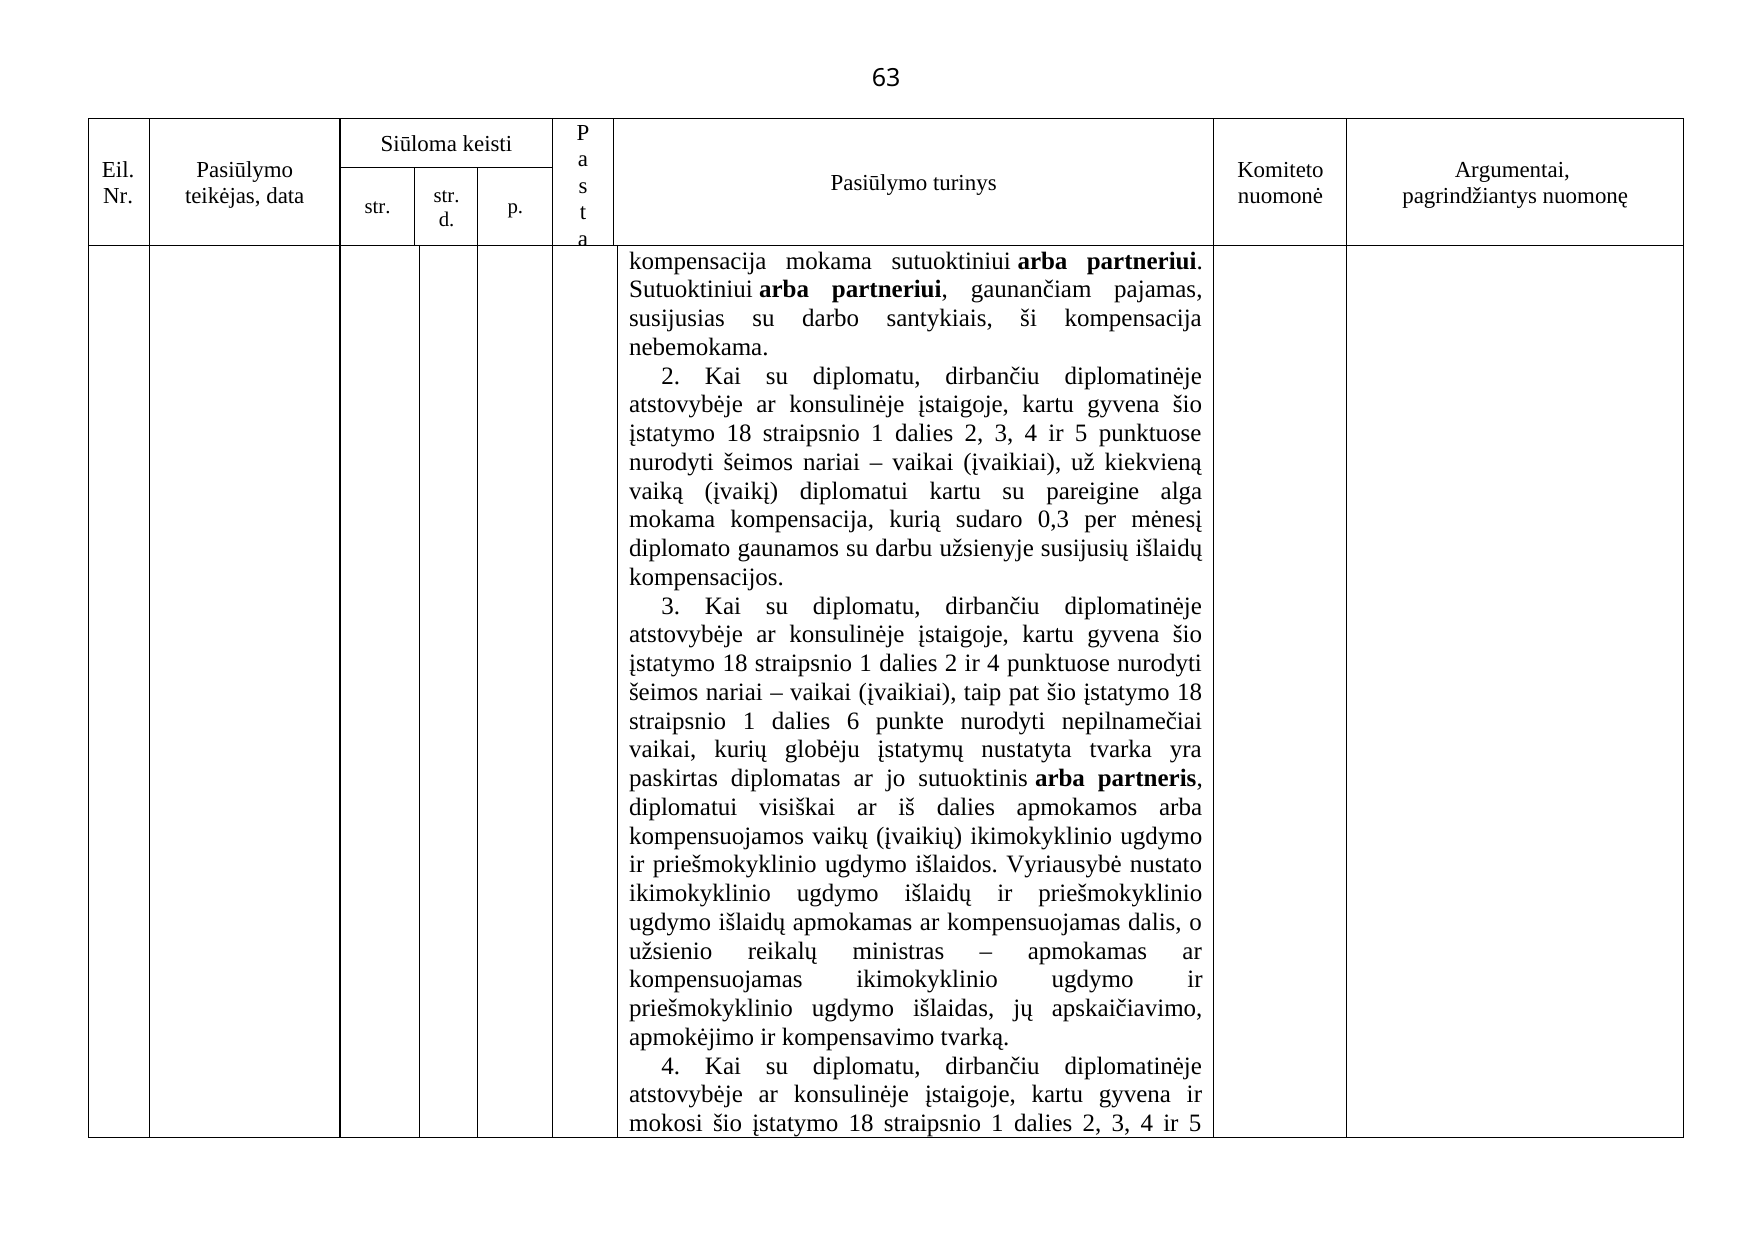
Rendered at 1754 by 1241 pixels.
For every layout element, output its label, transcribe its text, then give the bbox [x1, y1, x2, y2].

table_header Komiteto nuomonė [1214, 119, 1346, 245]
table_cell [553, 246, 617, 1137]
table_cell [341, 246, 419, 1137]
table_cell [89, 246, 149, 1137]
table_cell [1347, 246, 1683, 1137]
table_header Eil. Nr. [89, 119, 149, 245]
table_cell p. [478, 168, 552, 245]
table_cell str. [341, 168, 414, 245]
table_header Siūloma keisti [341, 119, 552, 167]
table_header Pastabos [553, 119, 613, 245]
table_cell [1214, 246, 1346, 1137]
table_header Argumentai, pagrindžiantys nuomonę [1347, 119, 1683, 245]
table_cell kompensacija mokama sutuoktiniui arba partneriui. Sutuoktiniui arba partneriui, gaunančiam pajamas, susijusias su darbo santykiais, ši kompensacija nebemokama. 2. Kai su diplomatu, dirbančiu diplomatinėje atstovybėje ar konsulinėje įstaigoje, kartu gyvena šio įstatymo 18 straipsnio 1 dalies 2, 3, 4 ir 5 punktuose nurodyti šeimos nariai – vaikai (įvaikiai), už kiekvieną vaiką (įvaikį) diplomatui kartu su pareigine alga mokama kompensacija, kurią sudaro 0,3 per mėnesį diplomato gaunamos su darbu užsienyje susijusių išlaidų kompensacijos. 3. Kai su diplomatu, dirbančiu diplomatinėje atstovybėje ar konsulinėje įstaigoje, kartu gyvena šio įstatymo 18 straipsnio 1 dalies 2 ir 4 punktuose nurodyti šeimos nariai – vaikai (įvaikiai), taip pat šio įstatymo 18 straipsnio 1 dalies 6 punkte nurodyti nepilnamečiai vaikai, kurių globėju įstatymų nustatyta tvarka yra paskirtas diplomatas ar jo sutuoktinis arba partneris, diplomatui visiškai ar iš dalies apmokamos arba kompensuojamos vaikų (įvaikių) ikimokyklinio ugdymo ir priešmokyklinio ugdymo išlaidos. Vyriausybė nustato ikimokyklinio ugdymo išlaidų ir priešmokyklinio ugdymo išlaidų apmokamas ar kompensuojamas dalis, o užsienio reikalų ministras – apmokamas ar kompensuojamas ikimokyklinio ugdymo ir priešmokyklinio ugdymo išlaidas, jų apskaičiavimo, apmokėjimo ir kompensavimo tvarką. 4. Kai su diplomatu, dirbančiu diplomatinėje atstovybėje ar konsulinėje įstaigoje, kartu gyvena ir mokosi šio įstatymo 18 straipsnio 1 dalies 2, 3, 4 ir 5 [618, 246, 1213, 1137]
table_cell [150, 246, 339, 1137]
table_cell [420, 246, 477, 1137]
table_cell [478, 246, 552, 1137]
table_header Pasiūlymo turinys [614, 119, 1213, 245]
table_cell str. d. [415, 168, 477, 245]
table_header Pasiūlymo teikėjas, data [150, 119, 339, 245]
